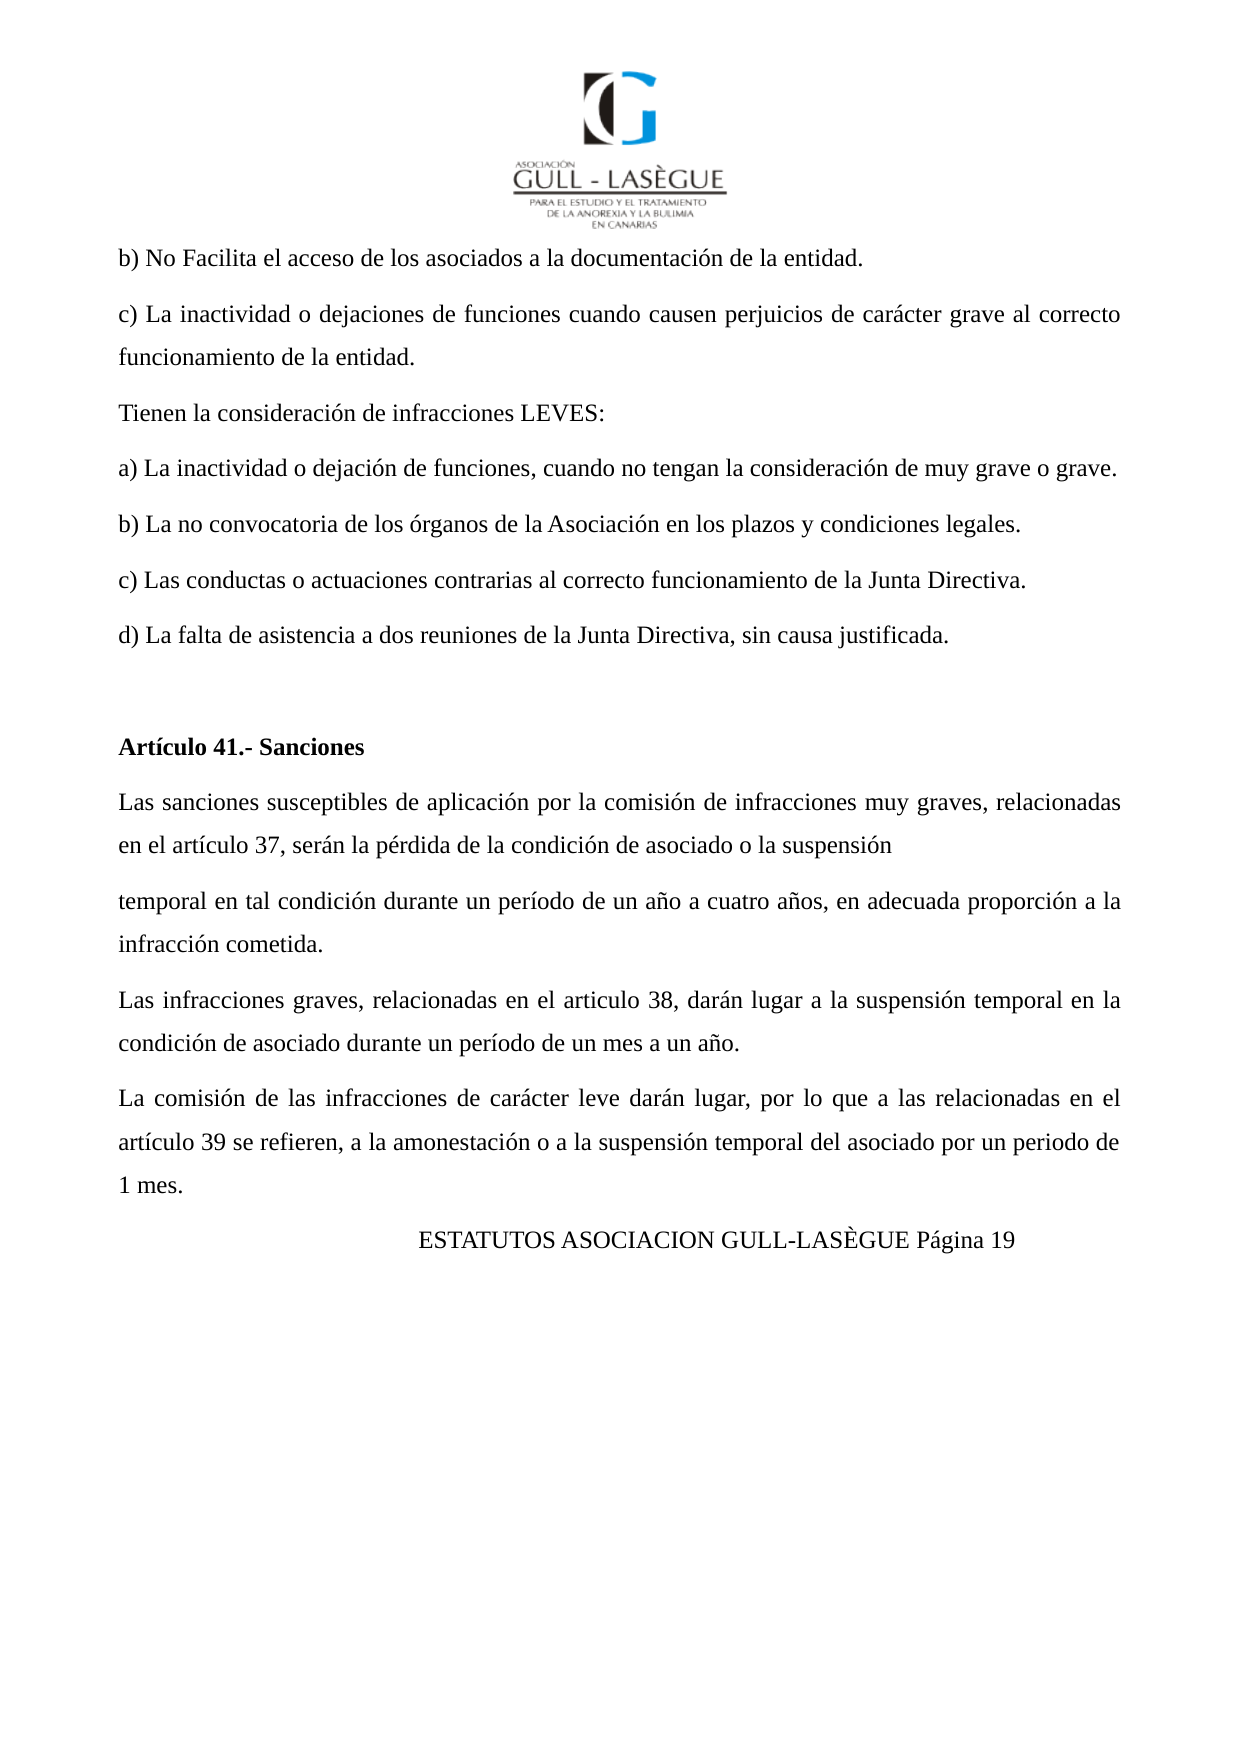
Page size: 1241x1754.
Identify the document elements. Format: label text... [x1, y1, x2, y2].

text temporal en tal condición durante un período de un año a cuatro años, en adecuada proporción a la infracción cometida. [118, 886, 1122, 958]
text Las sanciones susceptibles de aplicación por la comisión de infracciones muy graves, relacionadas en el artículo 37, serán la pérdida de la condición de asociado o la suspensión [118, 787, 1122, 859]
list d) La falta de asistencia a dos reuniones de la Junta Directiva, sin causa justificada. [118, 620, 1122, 649]
text La comisión de las infracciones de carácter leve darán lugar, por lo que a las relacionadas en el artículo 39 se refieren, a la amonestación o a la suspensión temporal del asociado por un periodo de 1 mes. [118, 1083, 1122, 1198]
text Las infracciones graves, relacionadas en el articulo 38, darán lugar a la suspensión temporal en la condición de asociado durante un período de un mes a un año. [118, 985, 1122, 1057]
text Tienen la consideración de infracciones LEVES: [118, 398, 1122, 427]
text b) La no convocatoria de los órganos de la Asociación en los plazos y condiciones legales. [118, 509, 1122, 538]
picture [513, 71, 728, 229]
list ESTATUTOS ASOCIACION GULL-LASÈGUE Página 19 [381, 1225, 1122, 1254]
text b) No Facilita el acceso de los asociados a la documentación de la entidad. [118, 162, 1122, 272]
text a) La inactividad o dejación de funciones, cuando no tengan la consideración de muy grave o grave. [118, 453, 1122, 482]
list c) La inactividad o dejaciones de funciones cuando causen perjuicios de carácter grave al correcto funcionamiento de la entidad. [118, 299, 1122, 371]
list c) Las conductas o actuaciones contrarias al correcto funcionamiento de la Junta Directiva. [118, 565, 1122, 593]
text Artículo 41.- Sanciones [118, 732, 1122, 760]
